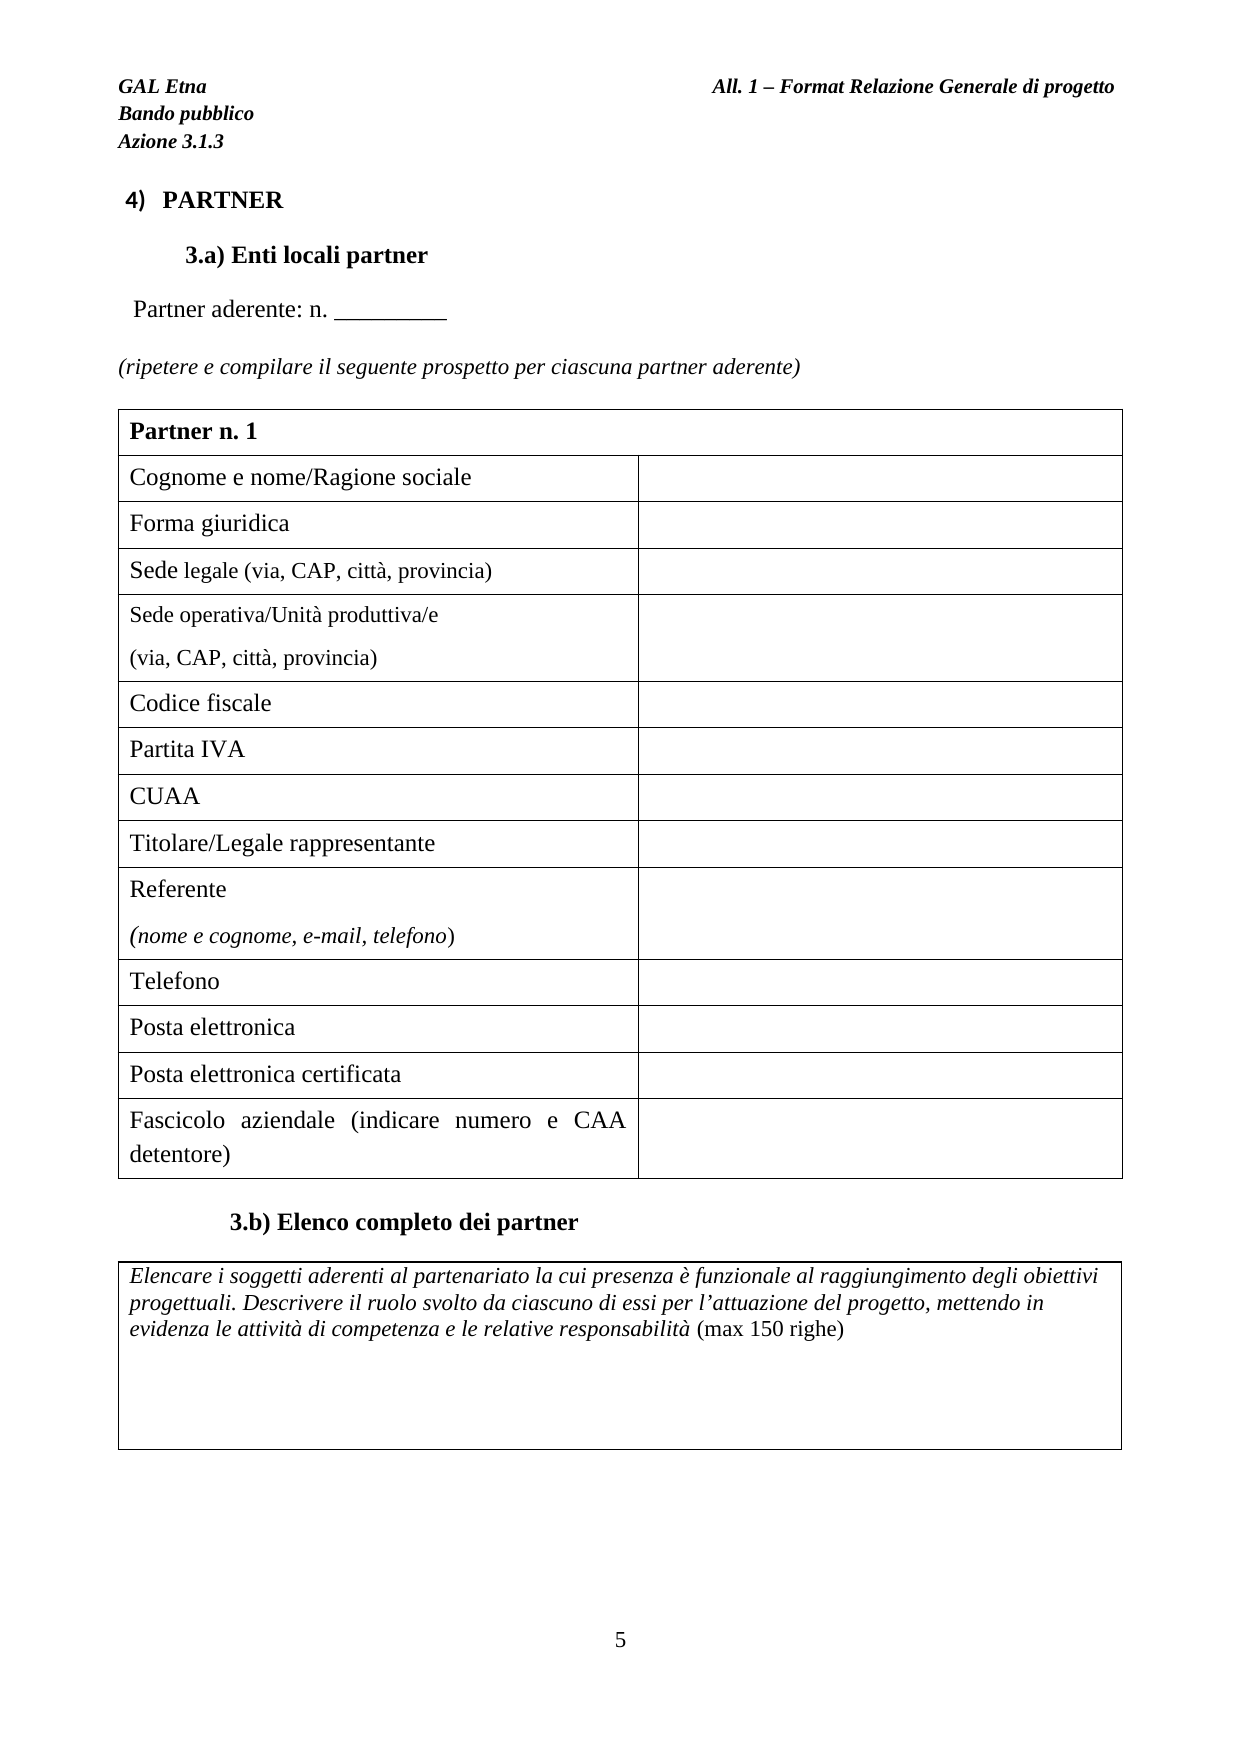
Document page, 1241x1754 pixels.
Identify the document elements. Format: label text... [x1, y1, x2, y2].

table_cell [639, 821, 1122, 867]
table_cell Codice fiscale [119, 682, 638, 727]
table_cell Fascicolo aziendale (indicare numero e CAA detentore) [119, 1099, 638, 1178]
table_cell [639, 868, 1122, 959]
table_cell Forma giuridica [119, 502, 638, 548]
table_cell [639, 775, 1122, 820]
table_cell [639, 1006, 1122, 1052]
table_cell Posta elettronica [119, 1006, 638, 1052]
table_cell [639, 1053, 1122, 1098]
table_cell [639, 682, 1122, 727]
table_cell CUAA [119, 775, 638, 820]
table_cell Telefono [119, 960, 638, 1005]
table_cell [639, 1099, 1122, 1178]
table_cell [639, 502, 1122, 548]
table_cell Cognome e nome/Ragione sociale [119, 456, 638, 501]
table_cell Sede legale (via, CAP, città, provincia) [119, 549, 638, 594]
table_cell Referente (nome e cognome, e-mail, telefono) [119, 868, 638, 959]
table_cell [639, 549, 1122, 594]
subtitle 3.b) Elenco completo dei partner [229, 1207, 1122, 1236]
table_header Partner n. 1 [119, 410, 1122, 454]
table_cell Partita IVA [119, 728, 638, 774]
list PARTNER [125, 184, 1122, 215]
text Partner aderente: n. _________ [133, 294, 1122, 323]
table_header Elencare i soggetti aderenti al partenariato la cui presenza è funzionale al raggiungimento degli obiettivi progettuali. Descrivere il ruolo svolto da ciascuno di essi per l’attuazione del progetto, mettendo in evidenza le attività di competenza e le relative responsabilità (max 150 righe) [119, 1263, 1121, 1449]
table_cell [639, 960, 1122, 1005]
table_cell Sede operativa/Unità produttiva/e (via, CAP, città, provincia) [119, 595, 638, 681]
table_cell [639, 595, 1122, 681]
table_cell Posta elettronica certificata [119, 1053, 638, 1098]
text (ripetere e compilare il seguente prospetto per ciascuna partner aderente) [118, 351, 1122, 380]
subtitle 3.a) Enti locali partner [185, 240, 1122, 269]
table_cell [639, 728, 1122, 774]
table_cell [639, 456, 1122, 501]
table_cell Titolare/Legale rappresentante [119, 821, 638, 867]
